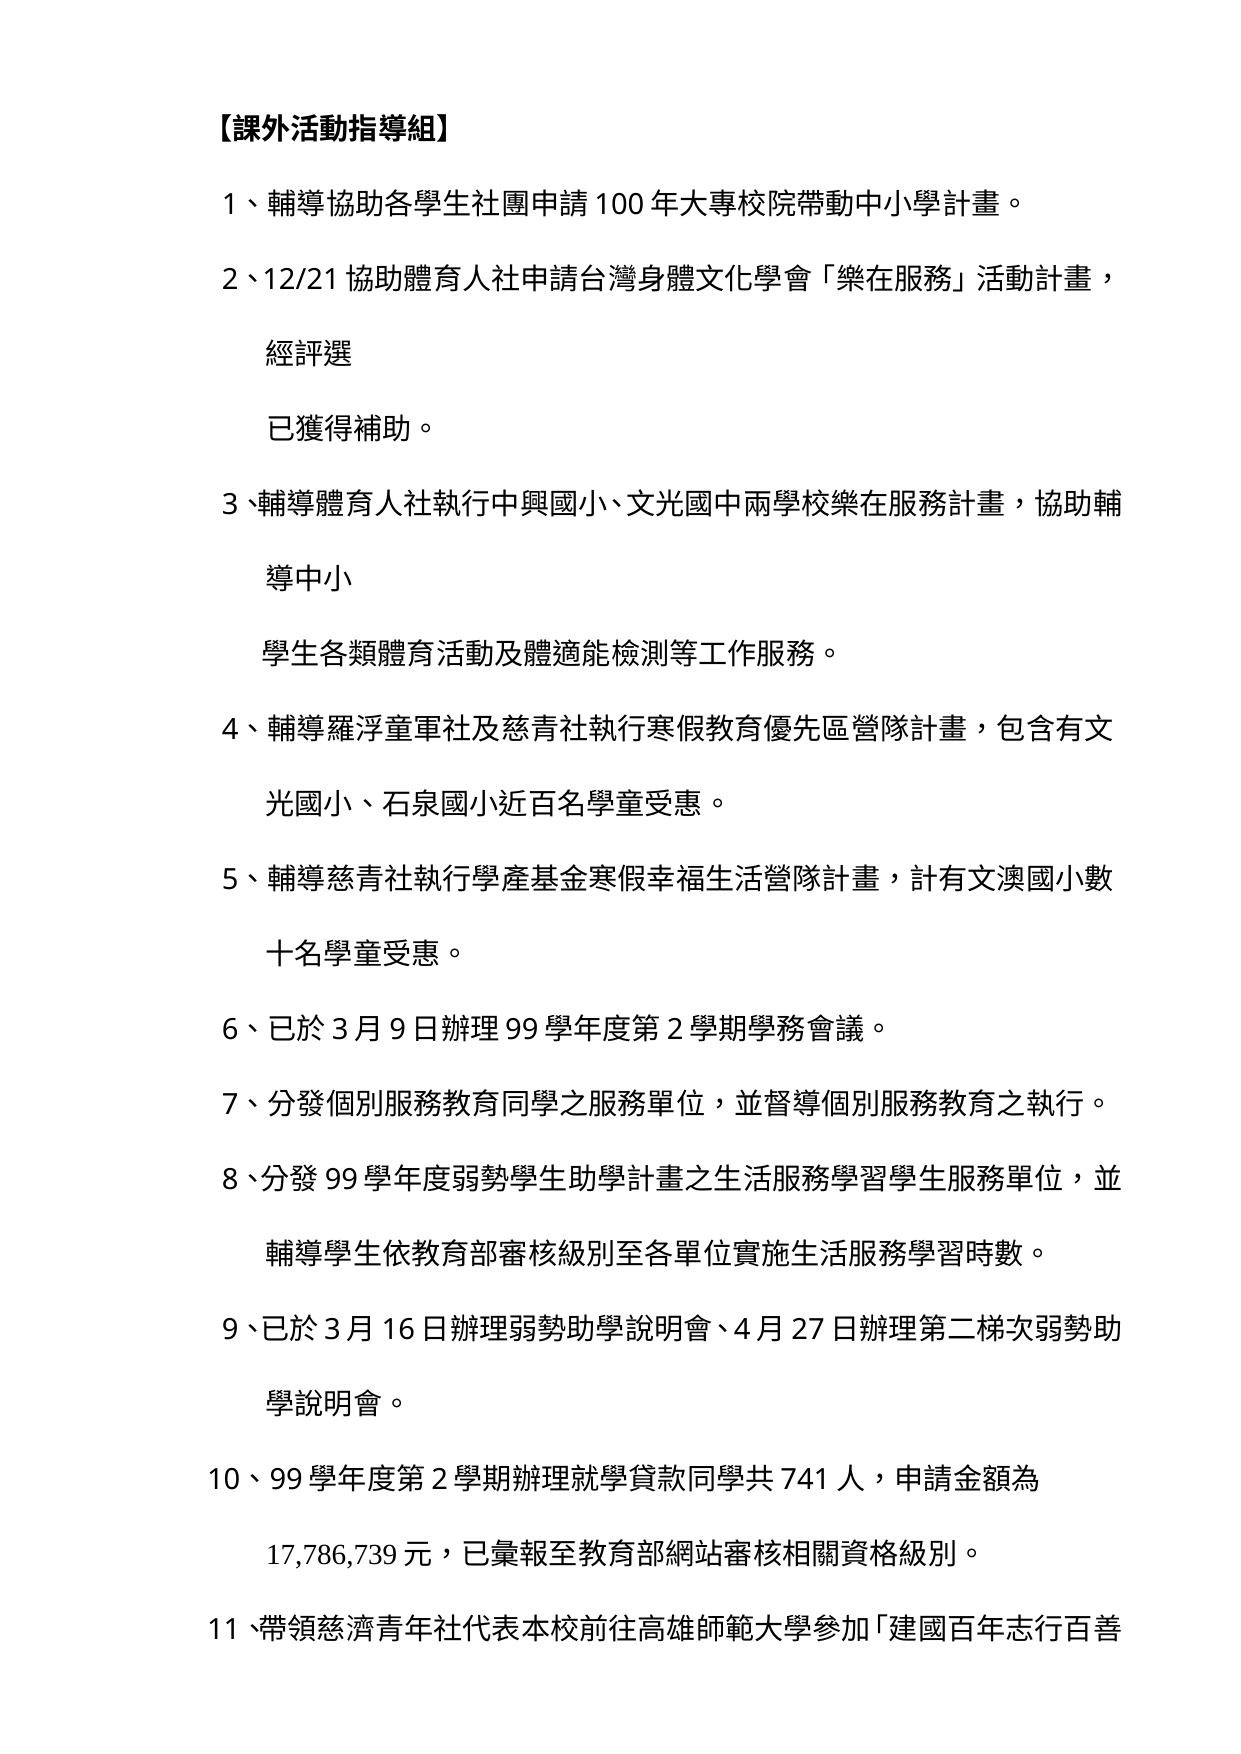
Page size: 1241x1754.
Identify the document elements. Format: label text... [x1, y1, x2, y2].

text 1、輔導協助各學生社團申請100年大專校院帶動中小學計畫。 [222, 164, 1122, 239]
text 2、12/21協助體育人社申請台灣身體文化學會「樂在服務」活動計畫，經評選 [222, 239, 1122, 389]
text 學生各類體育活動及體適能檢測等工作服務。 [261, 614, 1122, 689]
text 已獲得補助。 [265, 389, 1122, 464]
text 6、已於3月9日辦理99學年度第2學期學務會議。 [222, 989, 1122, 1064]
text 8、分發99學年度弱勢學生助學計畫之生活服務學習學生服務單位，並輔導學生依教育部審核級別至各單位實施生活服務學習時數。 [222, 1139, 1122, 1289]
text 3、輔導體育人社執行中興國小、文光國中兩學校樂在服務計畫，協助輔導中小 [222, 464, 1122, 614]
text 4、輔導羅浮童軍社及慈青社執行寒假教育優先區營隊計畫，包含有文光國小、石泉國小近百名學童受惠。 [222, 689, 1122, 839]
text 【課外活動指導組】 [118, 89, 1122, 164]
text 9、已於3月16日辦理弱勢助學說明會、4月27日辦理第二梯次弱勢助學說明會。 [222, 1289, 1122, 1439]
text 10、99學年度第2學期辦理就學貸款同學共741人，申請金額為17,786,739元，已彙報至教育部網站審核相關資格級別。 [207, 1439, 1122, 1589]
text 11、帶領慈濟青年社代表本校前往高雄師範大學參加「建國百年志行百善 [207, 1589, 1122, 1664]
text 5、輔導慈青社執行學產基金寒假幸福生活營隊計畫，計有文澳國小數十名學童受惠。 [222, 839, 1122, 989]
text 7、分發個別服務教育同學之服務單位，並督導個別服務教育之執行。 [222, 1064, 1122, 1139]
